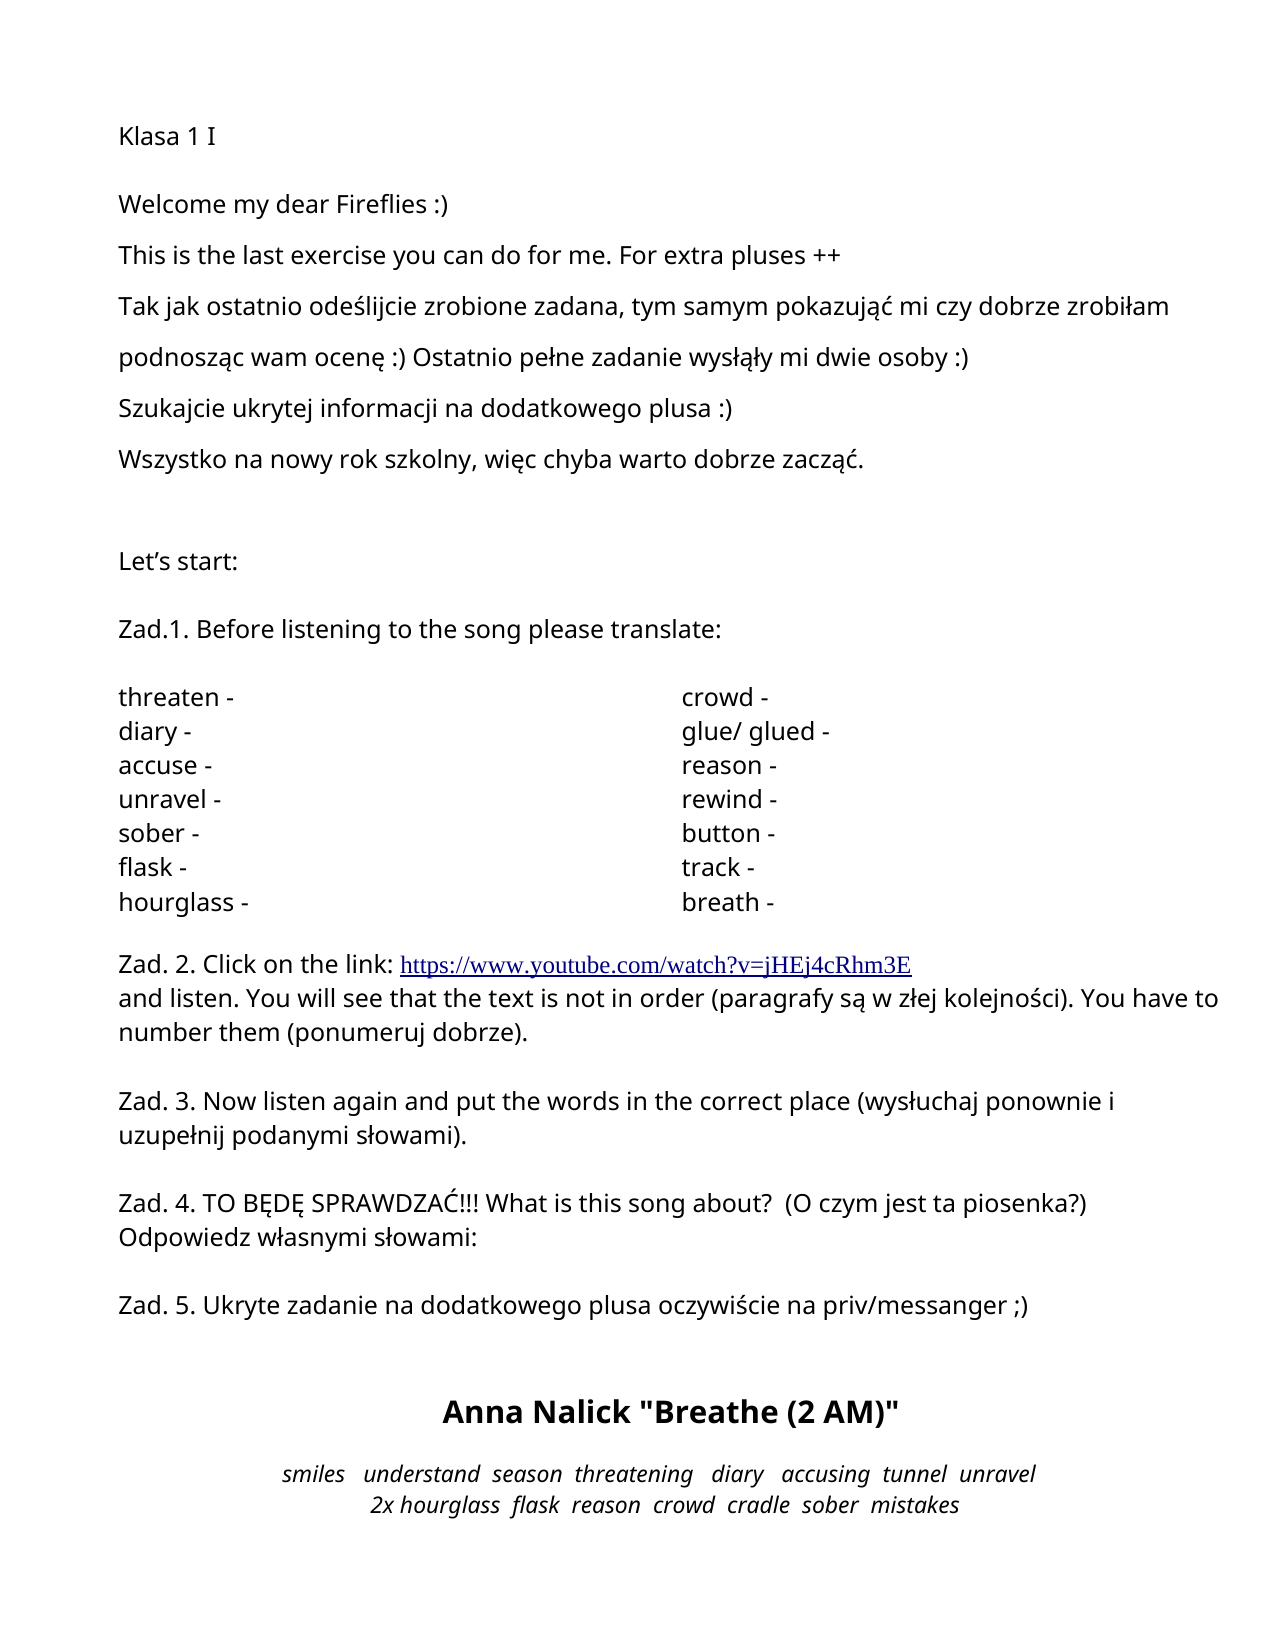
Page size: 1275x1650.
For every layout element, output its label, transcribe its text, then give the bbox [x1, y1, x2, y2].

text threaten - [118, 680, 661, 714]
text breath - [681, 884, 1224, 918]
text Tak jak ostatnio odeślijcie zrobione zadana, tym samym pokazująć mi czy dobrze zrobiłam podnosząc wam ocenę :) Ostatnio pełne zadanie wysłąły mi dwie osoby :) [118, 288, 1224, 373]
text crowd - [681, 680, 1224, 714]
text diary - [118, 714, 661, 748]
text reason - [681, 748, 1224, 782]
text Zad. 3. Now listen again and put the words in the correct place (wysłuchaj ponownie i uzupełnij podanymi słowami). [118, 1083, 1224, 1151]
text and listen. You will see that the text is not in order (paragrafy są w złej kolejności). You have to number them (ponumeruj dobrze). [118, 981, 1224, 1049]
text Wszystko na nowy rok szkolny, więc chyba warto dobrze zacząć. [118, 441, 1224, 476]
text accuse - [118, 748, 661, 782]
text 2x hourglass flask reason crowd cradle sober mistakes [134, 1489, 1199, 1520]
text Odpowiedz własnymi słowami: [118, 1219, 1224, 1253]
text Welcome my dear Fireflies :) [118, 186, 1224, 220]
text Zad.1. Before listening to the song please translate: [118, 612, 1224, 646]
text Klasa 1 I [118, 118, 1224, 152]
text This is the last exercise you can do for me. For extra pluses ++ [118, 237, 1224, 271]
text Let’s start: [118, 543, 1224, 578]
text glue/ glued - [681, 714, 1224, 748]
text Anna Nalick "Breathe (2 AM)" [118, 1390, 1224, 1432]
text flask - [118, 850, 661, 884]
text track - [681, 850, 1224, 884]
text hourglass - [118, 884, 661, 918]
text button - [681, 816, 1224, 850]
text unravel - [118, 782, 661, 816]
text Zad. 2. Click on the link: https://www.youtube.com/watch?v=jHEj4cRhm3E [118, 947, 1224, 981]
text Szukajcie ukrytej informacji na dodatkowego plusa :) [118, 390, 1224, 424]
text Zad. 5. Ukryte zadanie na dodatkowego plusa oczywiście na priv/messanger ;) [118, 1288, 1224, 1322]
text Zad. 4. TO BĘDĘ SPRAWDZAĆ!!! What is this song about? (O czym jest ta piosenka?) [118, 1185, 1224, 1219]
text sober - [118, 816, 661, 850]
text rewind - [681, 782, 1224, 816]
text smiles understand season threatening diary accusing tunnel unravel [134, 1458, 1199, 1489]
